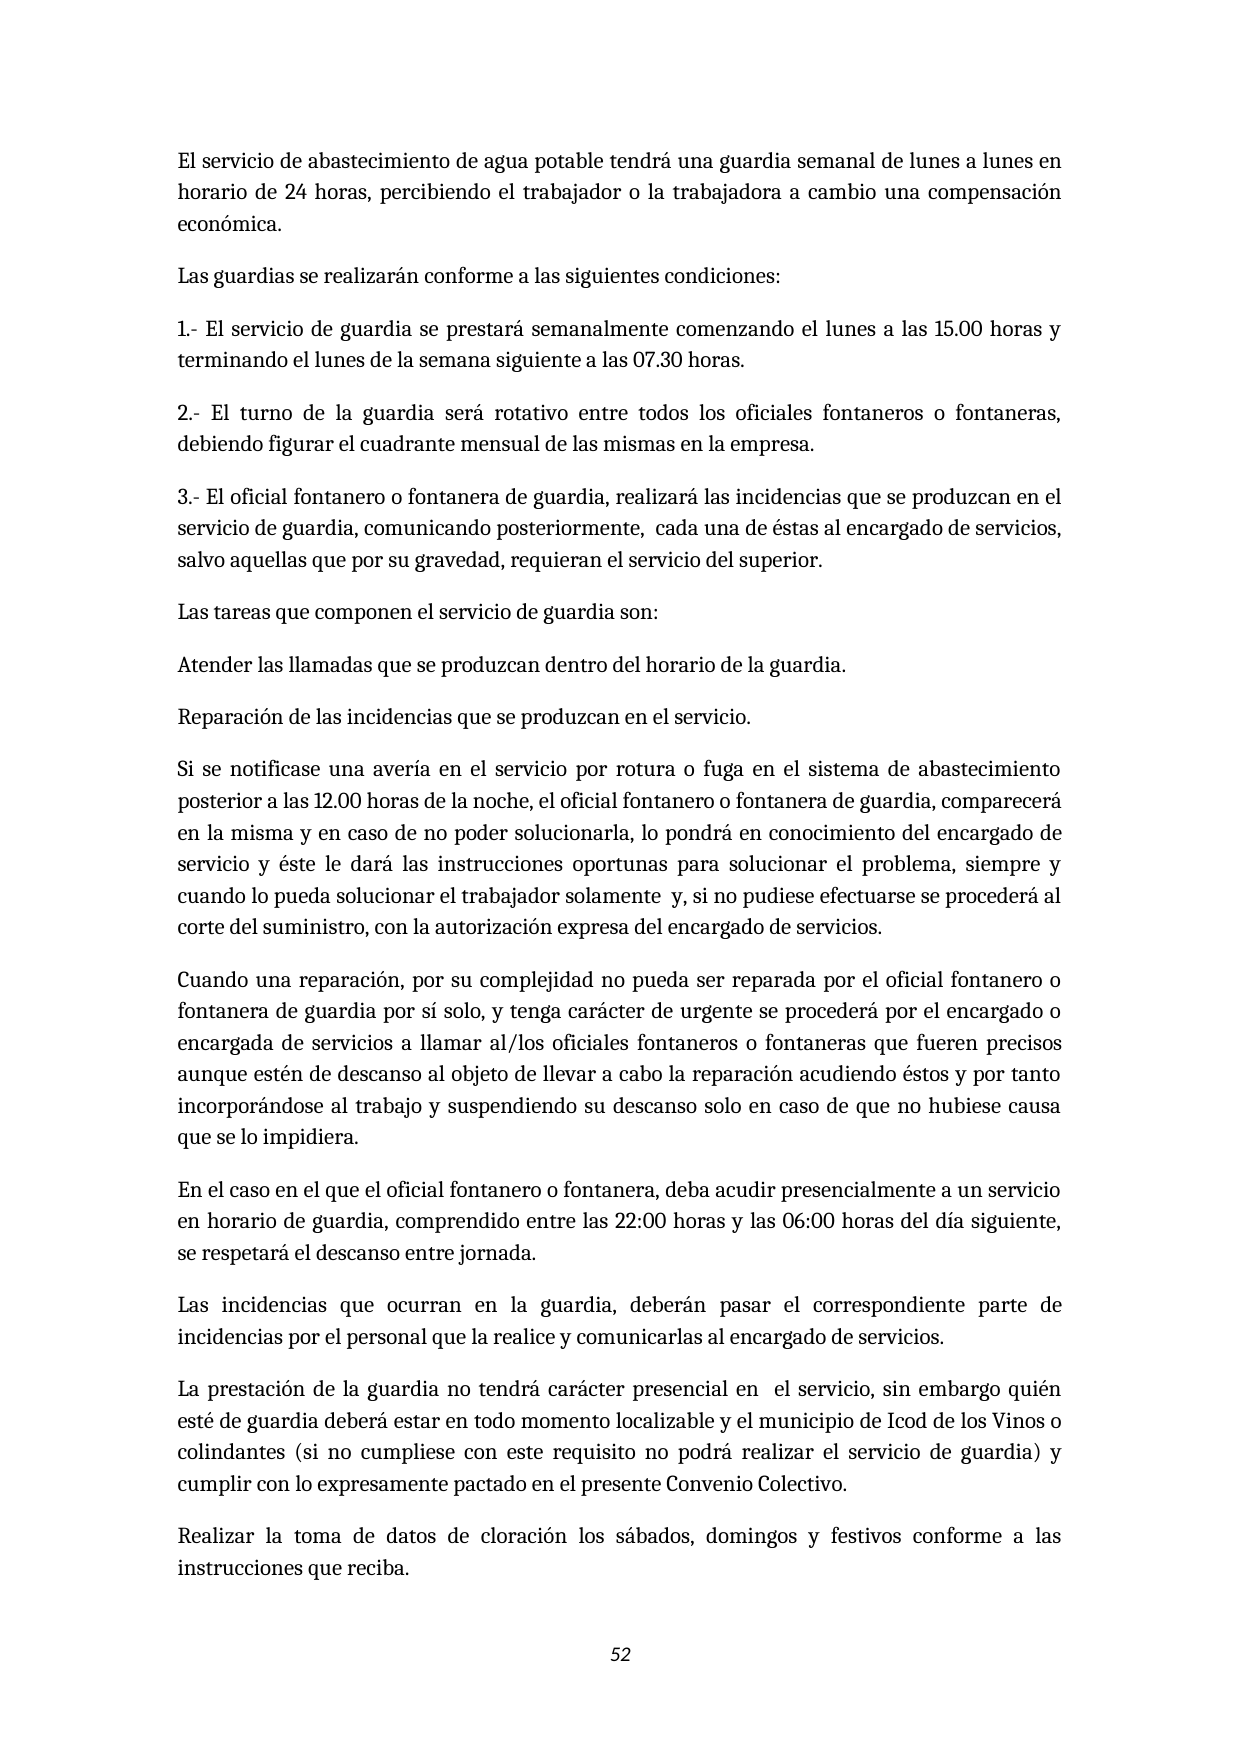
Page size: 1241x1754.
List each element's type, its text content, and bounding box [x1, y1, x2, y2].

text Reparación de las incidencias que se produzcan en el servicio. [177, 704, 1063, 730]
text Las incidencias que ocurran en la guardia, deberán pasar el correspondiente parte de incidencias por el personal que la realice y comunicarlas al encargado de servicios. [177, 1292, 1063, 1350]
text 3.- El oficial fontanero o fontanera de guardia, realizará las incidencias que se produzcan en el servicio de guardia, comunicando posteriormente, cada una de éstas al encargado de servicios, salvo aquellas que por su gravedad, requieran el servicio del superior. [177, 483, 1063, 573]
text Si se notificase una avería en el servicio por rotura o fuga en el sistema de abastecimiento posterior a las 12.00 horas de la noche, el oficial fontanero o fontanera de guardia, comparecerá en la misma y en caso de no poder solucionarla, lo pondrá en conocimiento del encargado de servicio y éste le dará las instrucciones oportunas para solucionar el problema, siempre y cuando lo pueda solucionar el trabajador solamente y, si no pudiese efectuarse se procederá al corte del suministro, con la autorización expresa del encargado de servicios. [177, 756, 1063, 940]
text 1.- El servicio de guardia se prestará semanalmente comenzando el lunes a las 15.00 horas y terminando el lunes de la semana siguiente a las 07.30 horas. [177, 316, 1063, 373]
text Cuando una reparación, por su complejidad no pueda ser reparada por el oficial fontanero o fontanera de guardia por sí solo, y tenga carácter de urgente se procederá por el encargado o encargada de servicios a llamar al/los oficiales fontaneros o fontaneras que fueren precisos aunque estén de descanso al objeto de llevar a cabo la reparación acudiendo éstos y por tanto incorporándose al trabajo y suspendiendo su descanso solo en caso de que no hubiese causa que se lo impidiera. [177, 966, 1063, 1151]
text Las guardias se realizarán conforme a las siguientes condiciones: [177, 263, 1063, 289]
text Atender las llamadas que se produzcan dentro del horario de la guardia. [177, 651, 1063, 678]
text Realizar la toma de datos de cloración los sábados, domingos y festivos conforme a las instrucciones que reciba. [177, 1523, 1063, 1581]
text El servicio de abastecimiento de agua potable tendrá una guardia semanal de lunes a lunes en horario de 24 horas, percibiendo el trabajador o la trabajadora a cambio una compensación económica. [177, 148, 1063, 237]
text 2.- El turno de la guardia será rotativo entre todos los oficiales fontaneros o fontaneras, debiendo figurar el cuadrante mensual de las mismas en la empresa. [177, 399, 1063, 457]
text En el caso en el que el oficial fontanero o fontanera, deba acudir presencialmente a un servicio en horario de guardia, comprendido entre las 22:00 horas y las 06:00 horas del día siguiente, se respetará el descanso entre jornada. [177, 1177, 1063, 1266]
text La prestación de la guardia no tendrá carácter presencial en el servicio, sin embargo quién esté de guardia deberá estar en todo momento localizable y el municipio de Icod de los Vinos o colindantes (si no cumpliese con este requisito no podrá realizar el servicio de guardia) y cumplir con lo expresamente pactado en el presente Convenio Colectivo. [177, 1376, 1063, 1497]
text Las tareas que componen el servicio de guardia son: [177, 599, 1063, 625]
